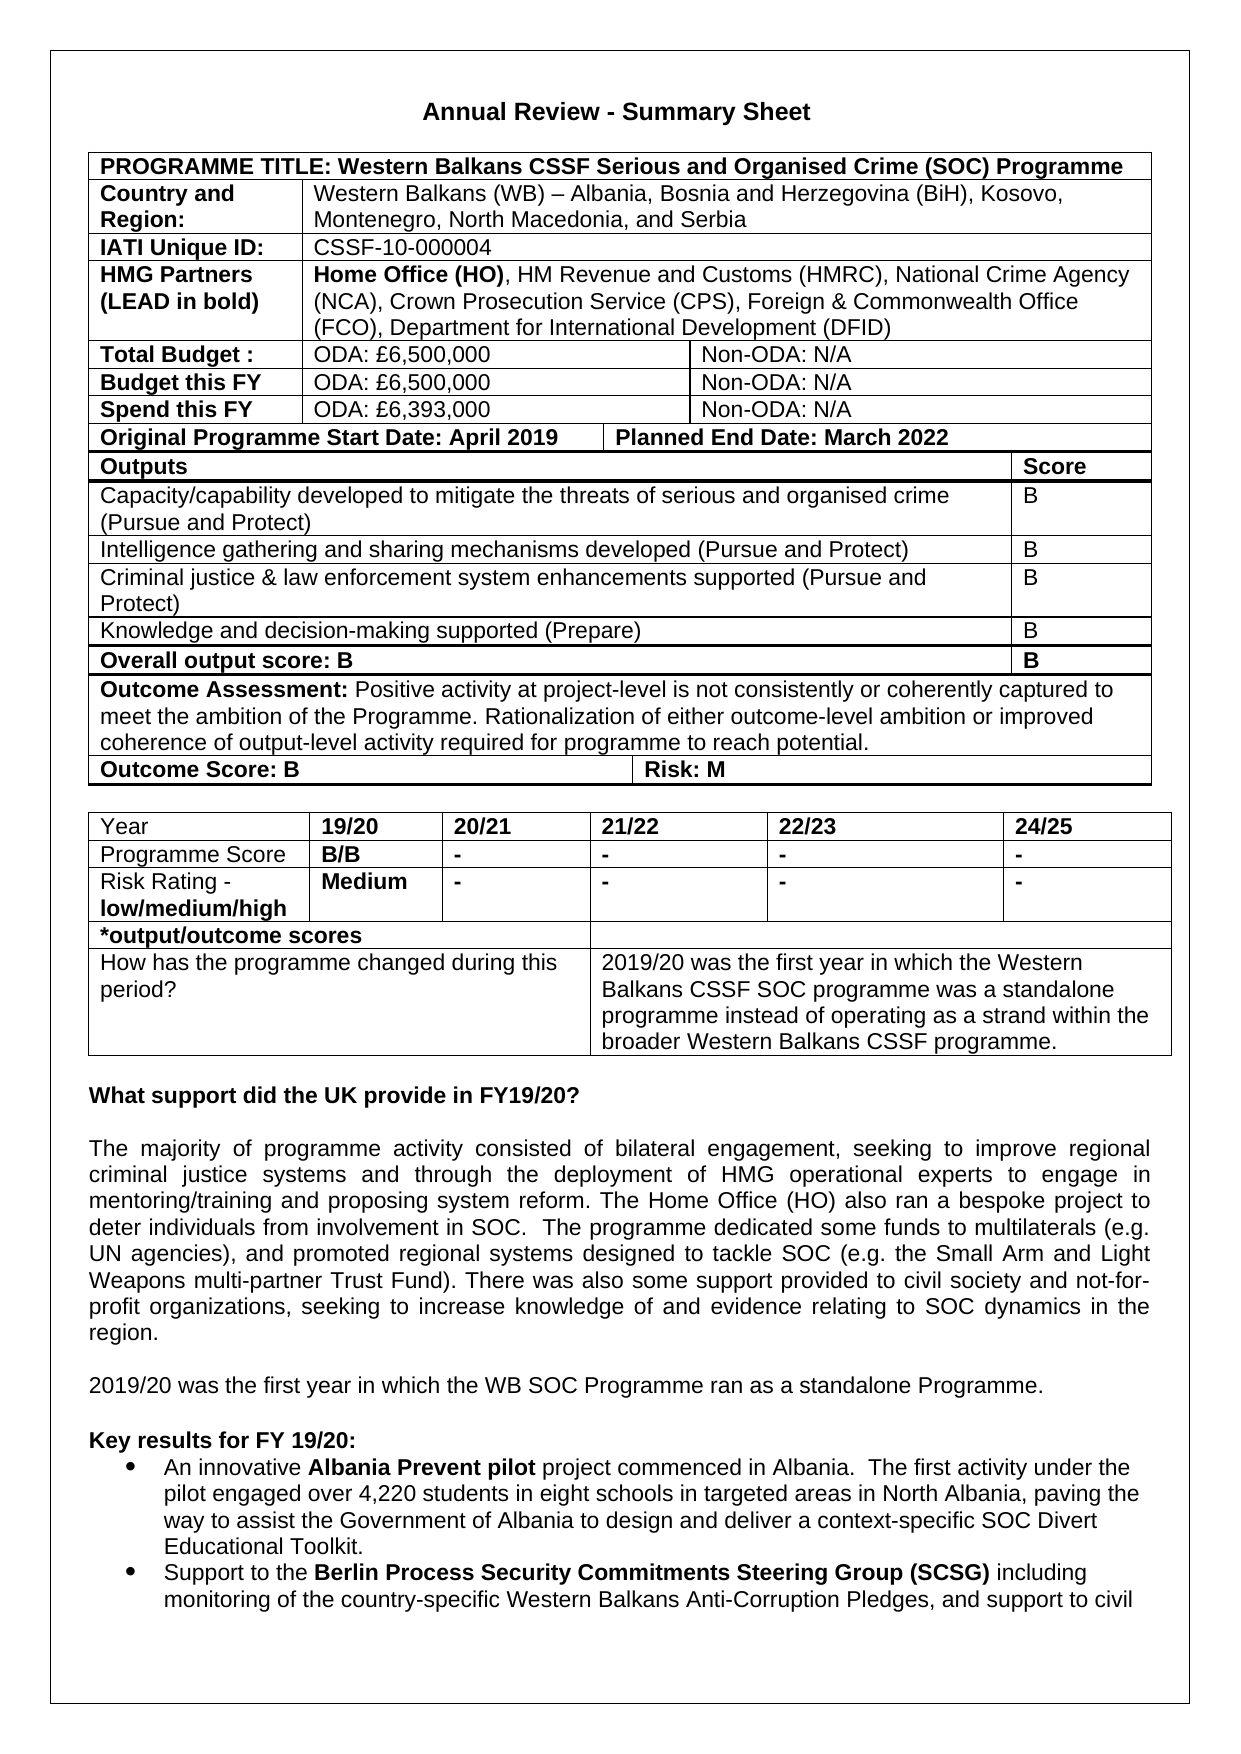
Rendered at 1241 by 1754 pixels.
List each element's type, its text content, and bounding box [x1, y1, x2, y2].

table_cell HMG Partners (LEAD in bold) [89, 261, 302, 340]
table_header 22/23 [768, 813, 1003, 840]
table_cell CSSF-10-000004 [303, 234, 1151, 260]
table_header 20/21 [443, 813, 590, 840]
table_cell - [591, 841, 767, 867]
table_header 24/25 [1004, 813, 1171, 840]
table_cell Risk: M [633, 756, 1151, 783]
table_cell B [1012, 647, 1151, 673]
table_cell Intelligence gathering and sharing mechanisms developed (Pursue and Protect) [89, 536, 1011, 563]
table_cell - [1004, 841, 1171, 867]
table_cell B [1012, 483, 1151, 535]
table_cell - [768, 841, 1003, 867]
table_cell Planned End Date: March 2022 [604, 424, 1151, 450]
table_cell Risk Rating - low/medium/high [89, 868, 309, 921]
text What support did the UK provide in FY19/20? [89, 1082, 1152, 1108]
table_cell B [1012, 536, 1151, 563]
table_cell Knowledge and decision-making supported (Prepare) [89, 618, 1011, 644]
table_cell Original Programme Start Date: April 2019 [89, 424, 603, 450]
table_cell Outputs [89, 453, 1011, 479]
list An innovative Albania Prevent pilot project commenced in Albania. The first activity under the pilot engaged over 4,220 students in eight schools in targeted areas in North Albania, paving the way to assist the Government of Albania to design and deliver a context-specific SOC Divert Educational Toolkit. [126, 1453, 1152, 1559]
table_cell Criminal justice & law enforcement system enhancements supported (Pursue and Protect) [89, 564, 1011, 616]
text Annual Review - Summary Sheet [89, 97, 1152, 125]
table_cell *output/outcome scores [89, 922, 590, 948]
table_cell B [1012, 564, 1151, 616]
table_cell ODA: £6,500,000 [303, 369, 689, 395]
table_cell Score [1012, 453, 1151, 479]
table_cell B [1012, 618, 1151, 644]
table_cell - [443, 841, 590, 867]
table_header 21/22 [591, 813, 767, 840]
table_cell How has the programme changed during this period? [89, 949, 590, 1055]
table_header Year [89, 813, 309, 840]
table_cell Non-ODA: N/A [691, 369, 1151, 395]
table_cell Overall output score: B [89, 647, 1011, 673]
table_cell 2019/20 was the first year in which the Western Balkans CSSF SOC programme was a standalone programme instead of operating as a strand within the broader Western Balkans CSSF programme. [591, 949, 1171, 1055]
table_cell Budget this FY [89, 369, 302, 395]
table_cell - [591, 868, 767, 921]
table_cell Outcome Assessment: Positive activity at project-level is not consistently or coherently captured to meet the ambition of the Programme. Rationalization of either outcome-level ambition or improved coherence of output-level activity required for programme to reach potential. [89, 676, 1151, 755]
table_cell Total Budget : [89, 341, 302, 368]
table_cell Western Balkans (WB) – Albania, Bosnia and Herzegovina (BiH), Kosovo, Montenegro, North Macedonia, and Serbia [303, 180, 1151, 233]
table_header PROGRAMME TITLE: Western Balkans CSSF Serious and Organised Crime (SOC) Programme [89, 153, 1151, 179]
text Key results for FY 19/20: [89, 1427, 1152, 1453]
table_cell - [1004, 868, 1171, 921]
text The majority of programme activity consisted of bilateral engagement, seeking to improve regional criminal justice systems and through the deployment of HMG operational experts to engage in mentoring/training and proposing system reform. The Home Office (HO) also ran a bespoke project to deter individuals from involvement in SOC. The programme dedicated some funds to multilaterals (e.g. UN agencies), and promoted regional systems designed to tackle SOC (e.g. the Small Arm and Light Weapons multi-partner Trust Fund). There was also some support provided to civil society and not-for-profit organizations, seeking to increase knowledge of and evidence relating to SOC dynamics in the region. [89, 1135, 1152, 1346]
list Support to the Berlin Process Security Commitments Steering Group (SCSG) including monitoring of the country-specific Western Balkans Anti-Corruption Pledges, and support to civil [126, 1559, 1152, 1613]
table_cell - [443, 868, 590, 921]
table_cell - [768, 868, 1003, 921]
table_cell ODA: £6,393,000 [303, 396, 689, 422]
table_cell Country and Region: [89, 180, 302, 233]
table_cell Spend this FY [89, 396, 302, 422]
table_cell Capacity/capability developed to mitigate the threats of serious and organised crime (Pursue and Protect) [89, 483, 1011, 535]
table_cell [591, 922, 1171, 948]
text 2019/20 was the first year in which the WB SOC Programme ran as a standalone Programme. [89, 1372, 1152, 1398]
table_cell Non-ODA: N/A [691, 396, 1151, 422]
table_cell Programme Score [89, 841, 309, 867]
table_cell Medium [310, 868, 442, 921]
table_cell Home Office (HO), HM Revenue and Customs (HMRC), National Crime Agency (NCA), Crown Prosecution Service (CPS), Foreign & Commonwealth Office (FCO), Department for International Development (DFID) [303, 261, 1151, 340]
table_cell IATI Unique ID: [89, 234, 302, 260]
table_cell Non-ODA: N/A [691, 341, 1151, 368]
table_cell ODA: £6,500,000 [303, 341, 689, 368]
table_cell B/B [310, 841, 442, 867]
table_header 19/20 [310, 813, 442, 840]
table_cell Outcome Score: B [89, 756, 632, 783]
